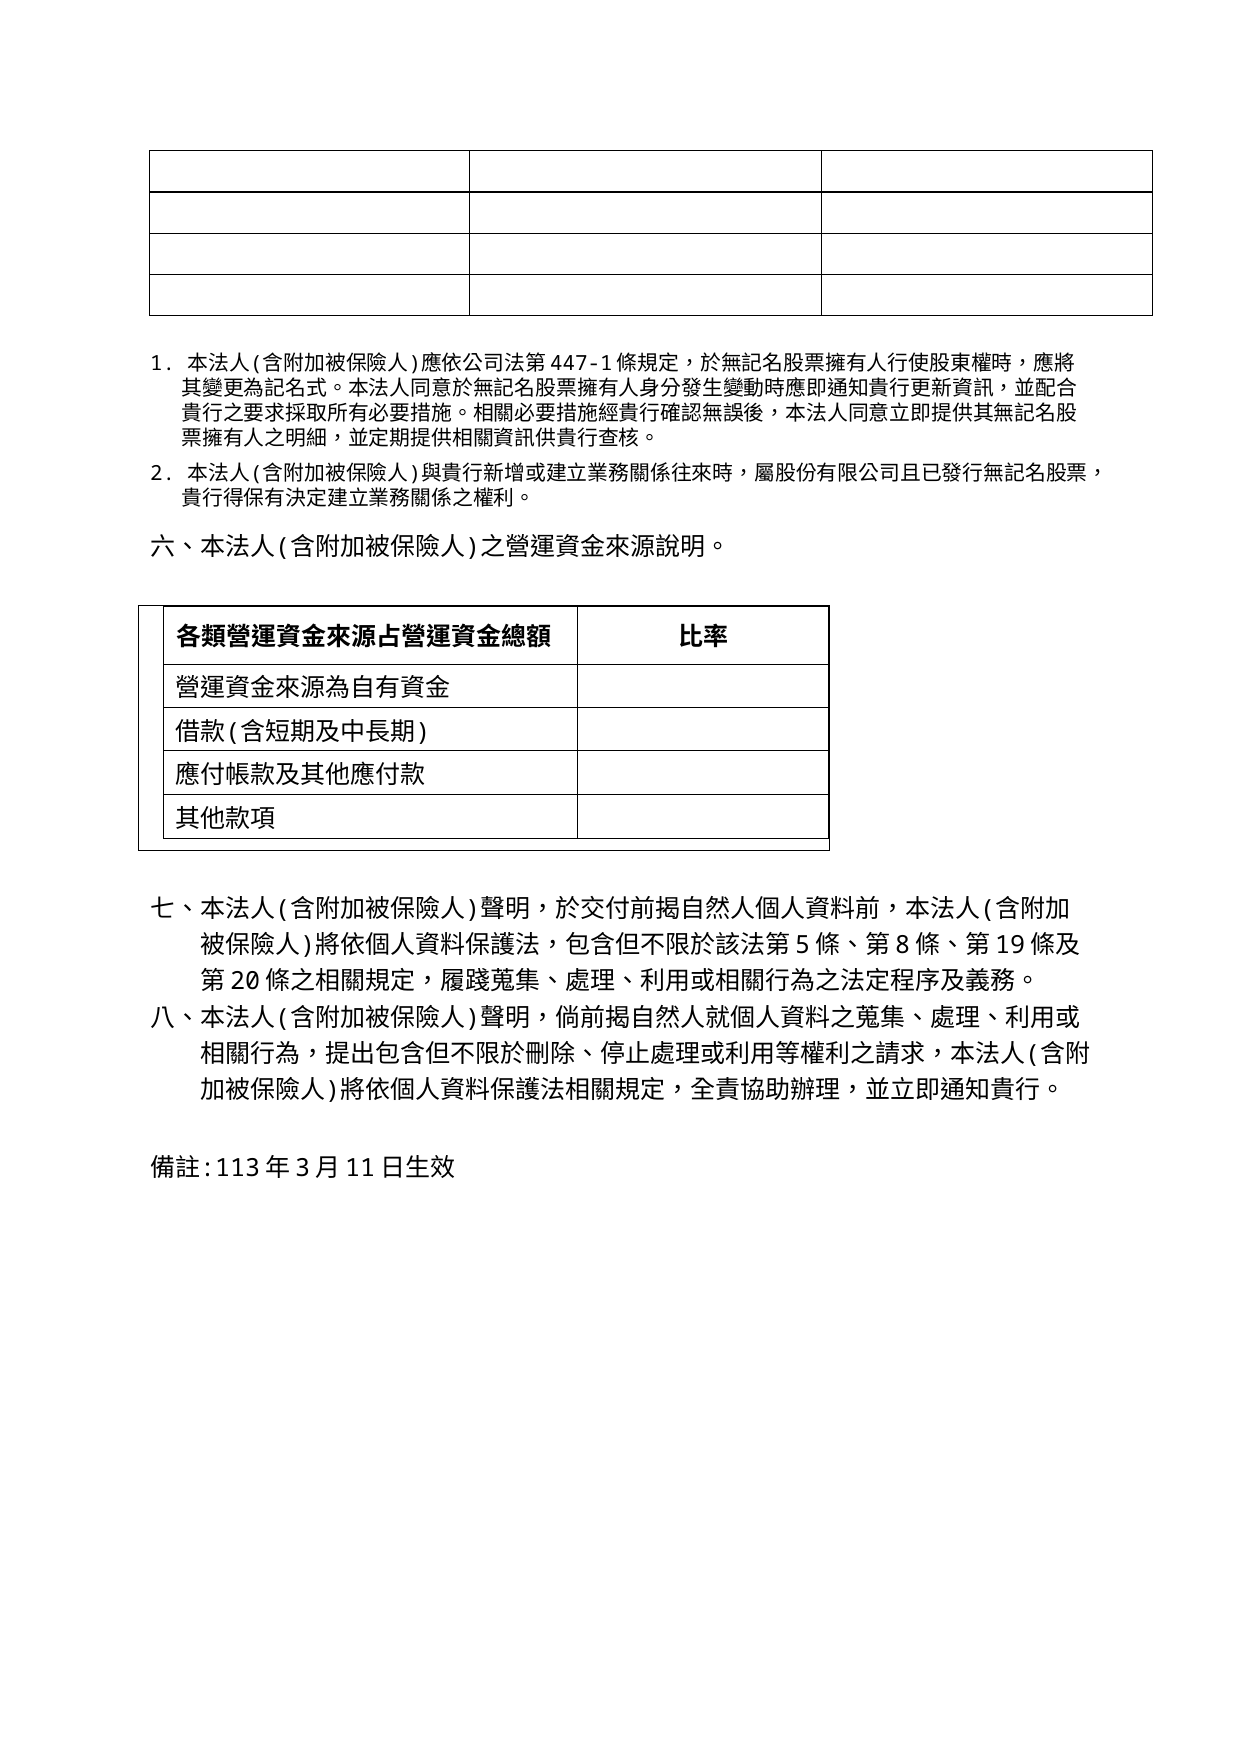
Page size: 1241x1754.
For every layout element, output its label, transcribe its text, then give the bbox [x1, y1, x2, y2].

text 2. 本法人(含附加被保險人)與貴行新增或建立業務關係往來時，屬股份有限公司且已發行無記名股票，貴行得保有決定建立業務關係之權利。 [150, 460, 1090, 510]
text 備註:113年3月11日生效 [150, 1147, 1090, 1184]
table_cell [578, 751, 828, 794]
table_cell [822, 151, 1152, 191]
text 八、本法人(含附加被保險人)聲明，倘前揭自然人就個人資料之蒐集、處理、利用或相關行為，提出包含但不限於刪除、停止處理或利用等權利之請求，本法人(含附加被保險人)將依個人資料保護法相關規定，全責協助辦理，並立即通知貴行。 [150, 997, 1090, 1106]
table_cell [578, 795, 828, 838]
text 六、本法人(含附加被保險人)之營運資金來源說明。 [150, 535, 1090, 560]
table_cell [470, 151, 821, 191]
table_cell [578, 665, 828, 707]
table_header 各類營運資金來源占營運資金總額 [164, 607, 577, 663]
table_cell [822, 234, 1152, 274]
table_cell 其他款項 [164, 795, 577, 838]
table_cell [470, 193, 821, 233]
text 七、本法人(含附加被保險人)聲明，於交付前揭自然人個人資料前，本法人(含附加被保險人)將依個人資料保護法，包含但不限於該法第5條、第8條、第19條及第20條之相關規定，履踐蒐集、處理、利用或相關行為之法定程序及義務。 [150, 888, 1090, 997]
table_cell 營運資金來源為自有資金 [164, 665, 577, 707]
table_cell 借款(含短期及中長期) [164, 708, 577, 750]
table_cell [150, 193, 469, 233]
text 1. 本法人(含附加被保險人)應依公司法第447-1條規定，於無記名股票擁有人行使股東權時，應將其變更為記名式。本法人同意於無記名股票擁有人身分發生變動時應即通知貴行更新資訊，並配合貴行之要求採取所有必要措施。相關必要措施經貴行確認無誤後，本法人同意立即提供其無記名股票擁有人之明細，並定期提供相關資訊供貴行查核。 [150, 351, 1090, 451]
table_header 比率 [578, 607, 828, 663]
table_cell [470, 234, 821, 274]
table_cell [822, 193, 1152, 233]
table_cell 應付帳款及其他應付款 [164, 751, 577, 794]
table_cell [150, 275, 469, 315]
table_cell [150, 234, 469, 274]
table_cell [470, 275, 821, 315]
table_cell [578, 708, 828, 750]
table_cell [150, 151, 469, 191]
table_cell [822, 275, 1152, 315]
